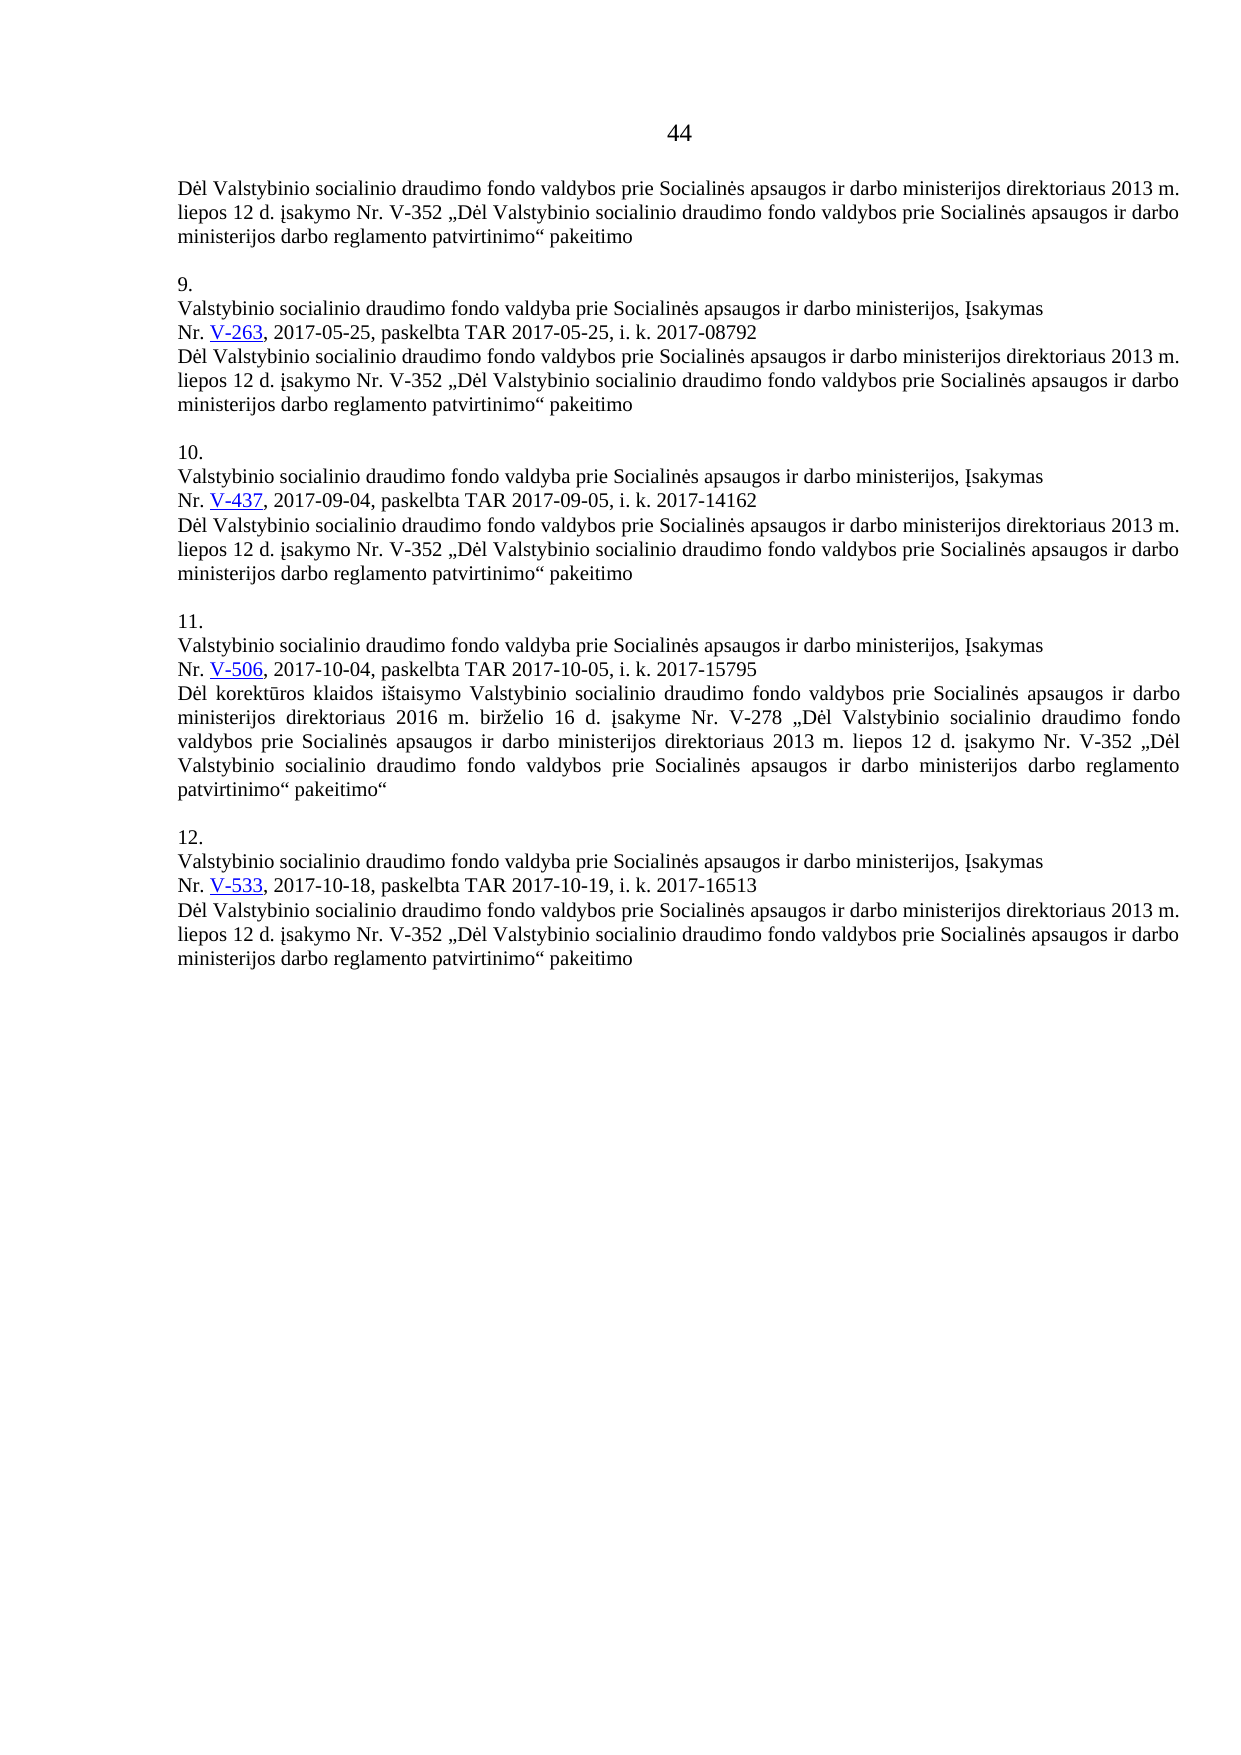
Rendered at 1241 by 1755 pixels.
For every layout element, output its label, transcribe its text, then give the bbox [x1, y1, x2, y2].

text Dėl Valstybinio socialinio draudimo fondo valdybos prie Socialinės apsaugos ir darbo ministerijos direktoriaus 2013 m. liepos 12 d. įsakymo Nr. V-352 „Dėl Valstybinio socialinio draudimo fondo valdybos prie Socialinės apsaugos ir darbo ministerijos darbo reglamento patvirtinimo“ pakeitimo [177, 897, 1181, 970]
text 12. [177, 825, 1181, 849]
text Dėl korektūros klaidos ištaisymo Valstybinio socialinio draudimo fondo valdybos prie Socialinės apsaugos ir darbo ministerijos direktoriaus 2016 m. birželio 16 d. įsakyme Nr. V-278 „Dėl Valstybinio socialinio draudimo fondo valdybos prie Socialinės apsaugos ir darbo ministerijos direktoriaus 2013 m. liepos 12 d. įsakymo Nr. V-352 „Dėl Valstybinio socialinio draudimo fondo valdybos prie Socialinės apsaugos ir darbo ministerijos darbo reglamento patvirtinimo“ pakeitimo“ [177, 681, 1181, 801]
text Nr. V-263, 2017-05-25, paskelbta TAR 2017-05-25, i. k. 2017-08792 [177, 320, 1181, 344]
text Dėl Valstybinio socialinio draudimo fondo valdybos prie Socialinės apsaugos ir darbo ministerijos direktoriaus 2013 m. liepos 12 d. įsakymo Nr. V-352 „Dėl Valstybinio socialinio draudimo fondo valdybos prie Socialinės apsaugos ir darbo ministerijos darbo reglamento patvirtinimo“ pakeitimo [177, 176, 1181, 248]
text Dėl Valstybinio socialinio draudimo fondo valdybos prie Socialinės apsaugos ir darbo ministerijos direktoriaus 2013 m. liepos 12 d. įsakymo Nr. V-352 „Dėl Valstybinio socialinio draudimo fondo valdybos prie Socialinės apsaugos ir darbo ministerijos darbo reglamento patvirtinimo“ pakeitimo [177, 344, 1181, 416]
text Valstybinio socialinio draudimo fondo valdyba prie Socialinės apsaugos ir darbo ministerijos, Įsakymas [177, 849, 1181, 873]
text Nr. V-437, 2017-09-04, paskelbta TAR 2017-09-05, i. k. 2017-14162 [177, 488, 1181, 512]
text Nr. V-506, 2017-10-04, paskelbta TAR 2017-10-05, i. k. 2017-15795 [177, 657, 1181, 681]
text 11. [177, 609, 1181, 633]
text Valstybinio socialinio draudimo fondo valdyba prie Socialinės apsaugos ir darbo ministerijos, Įsakymas [177, 633, 1181, 657]
text 10. [177, 440, 1181, 464]
text Valstybinio socialinio draudimo fondo valdyba prie Socialinės apsaugos ir darbo ministerijos, Įsakymas [177, 296, 1181, 320]
text Dėl Valstybinio socialinio draudimo fondo valdybos prie Socialinės apsaugos ir darbo ministerijos direktoriaus 2013 m. liepos 12 d. įsakymo Nr. V-352 „Dėl Valstybinio socialinio draudimo fondo valdybos prie Socialinės apsaugos ir darbo ministerijos darbo reglamento patvirtinimo“ pakeitimo [177, 512, 1181, 585]
text Valstybinio socialinio draudimo fondo valdyba prie Socialinės apsaugos ir darbo ministerijos, Įsakymas [177, 464, 1181, 488]
text Nr. V-533, 2017-10-18, paskelbta TAR 2017-10-19, i. k. 2017-16513 [177, 873, 1181, 897]
text 9. [177, 272, 1181, 296]
